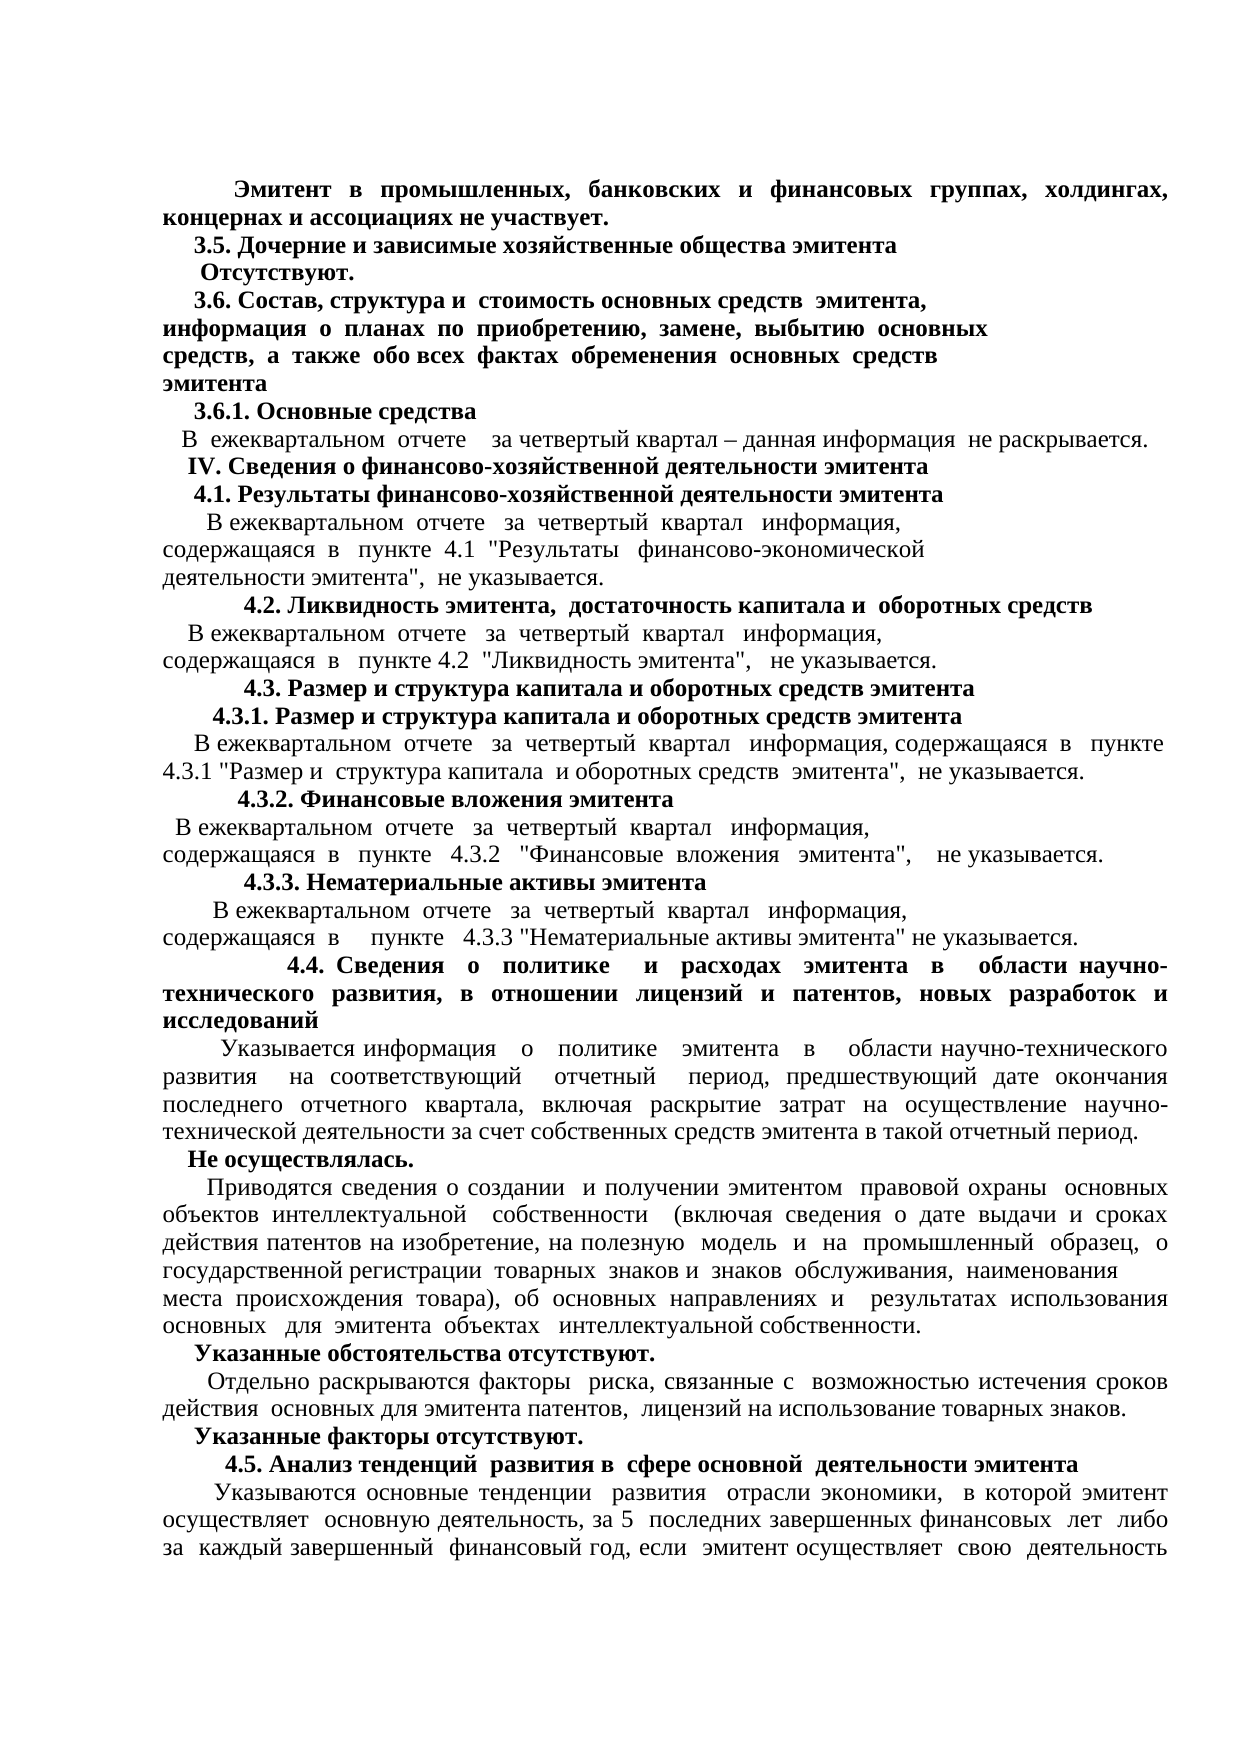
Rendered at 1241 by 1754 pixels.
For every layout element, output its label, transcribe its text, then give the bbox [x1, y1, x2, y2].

text 4.3.1 "Размер и структура капитала и оборотных средств эмитента", не указывается. [162, 757, 1169, 785]
text средств, а также обо всех фактах обременения основных средств [162, 342, 1169, 369]
text Указывается информация о политике эмитента в области научно-технического развития на соответствующий отчетный период, предшествующий дате окончания последнего отчетного квартала, включая раскрытие затрат на осуществление научно-технической деятельности за счет собственных средств эмитента в такой отчетный период. [162, 1034, 1169, 1145]
text деятельности эмитента", не указывается. [162, 563, 1169, 591]
text Приводятся сведения о создании и получении эмитентом правовой охраны основных объектов интеллектуальной собственности (включая сведения о дате выдачи и сроках действия патентов на изобретение, на полезную модель и на промышленный образец, о государственной регистрации товарных знаков и знаков обслуживания, наименования [162, 1173, 1169, 1284]
text Указанные факторы отсутствуют. [162, 1422, 1169, 1450]
text В ежеквартальном отчете за четвертый квартал информация, [162, 813, 1169, 840]
text содержащаяся в пункте 4.1 "Результаты финансово-экономической [162, 536, 1169, 563]
text IV. Сведения о финансово-хозяйственной деятельности эмитента [162, 452, 1169, 480]
text Указанные обстоятельства отсутствуют. [162, 1339, 1169, 1367]
text В ежеквартальном отчете за четвертый квартал информация, содержащаяся в пункте [162, 729, 1169, 757]
text 3.6. Состав, структура и стоимость основных средств эмитента, [162, 286, 1169, 314]
text В ежеквартальном отчете за четвертый квартал информация, [162, 619, 1169, 646]
text 4.4. Сведения о политике и расходах эмитента в области научно-технического развития, в отношении лицензий и патентов, новых разработок и исследований [162, 951, 1169, 1034]
text Эмитент в промышленных, банковских и финансовых группах, холдингах, концернах и ассоциациях не участвует. [162, 175, 1169, 231]
text 4.1. Результаты финансово-хозяйственной деятельности эмитента [162, 480, 1169, 508]
text содержащаяся в пункте 4.3.3 "Нематериальные активы эмитента" не указывается. [162, 923, 1169, 951]
text содержащаяся в пункте 4.3.2 "Финансовые вложения эмитента", не указывается. [162, 840, 1169, 868]
text 4.3. Размер и структура капитала и оборотных средств эмитента [162, 674, 1169, 702]
text 4.3.3. Нематериальные активы эмитента [162, 868, 1169, 896]
text Не осуществлялась. [162, 1145, 1169, 1173]
text В ежеквартальном отчете за четвертый квартал – данная информация не раскрывается. [162, 425, 1169, 452]
text Указываются основные тенденции развития отрасли экономики, в которой эмитент осуществляет основную деятельность, за 5 последних завершенных финансовых лет либо за каждый завершенный финансовый год, если эмитент осуществляет свою деятельность [162, 1478, 1169, 1561]
text 4.3.2. Финансовые вложения эмитента [162, 785, 1169, 813]
text 3.6.1. Основные средства [162, 397, 1169, 425]
text содержащаяся в пункте 4.2 "Ликвидность эмитента", не указывается. [162, 646, 1169, 674]
text Отдельно раскрываются факторы риска, связанные с возможностью истечения сроков действия основных для эмитента патентов, лицензий на использование товарных знаков. [162, 1367, 1169, 1422]
text В ежеквартальном отчете за четвертый квартал информация, [162, 896, 1169, 923]
text эмитента [162, 369, 1169, 397]
text 3.5. Дочерние и зависимые хозяйственные общества эмитента [162, 231, 1169, 258]
text 4.5. Анализ тенденций развития в сфере основной деятельности эмитента [162, 1450, 1169, 1478]
text В ежеквартальном отчете за четвертый квартал информация, [162, 508, 1169, 536]
text 4.2. Ликвидность эмитента, достаточность капитала и оборотных средств [162, 591, 1169, 619]
text места происхождения товара), об основных направлениях и результатах использования основных для эмитента объектах интеллектуальной собственности. [162, 1284, 1169, 1339]
text информация о планах по приобретению, замене, выбытию основных [162, 314, 1169, 342]
list Отсутствуют. [162, 258, 1169, 286]
text 4.3.1. Размер и структура капитала и оборотных средств эмитента [162, 702, 1169, 729]
